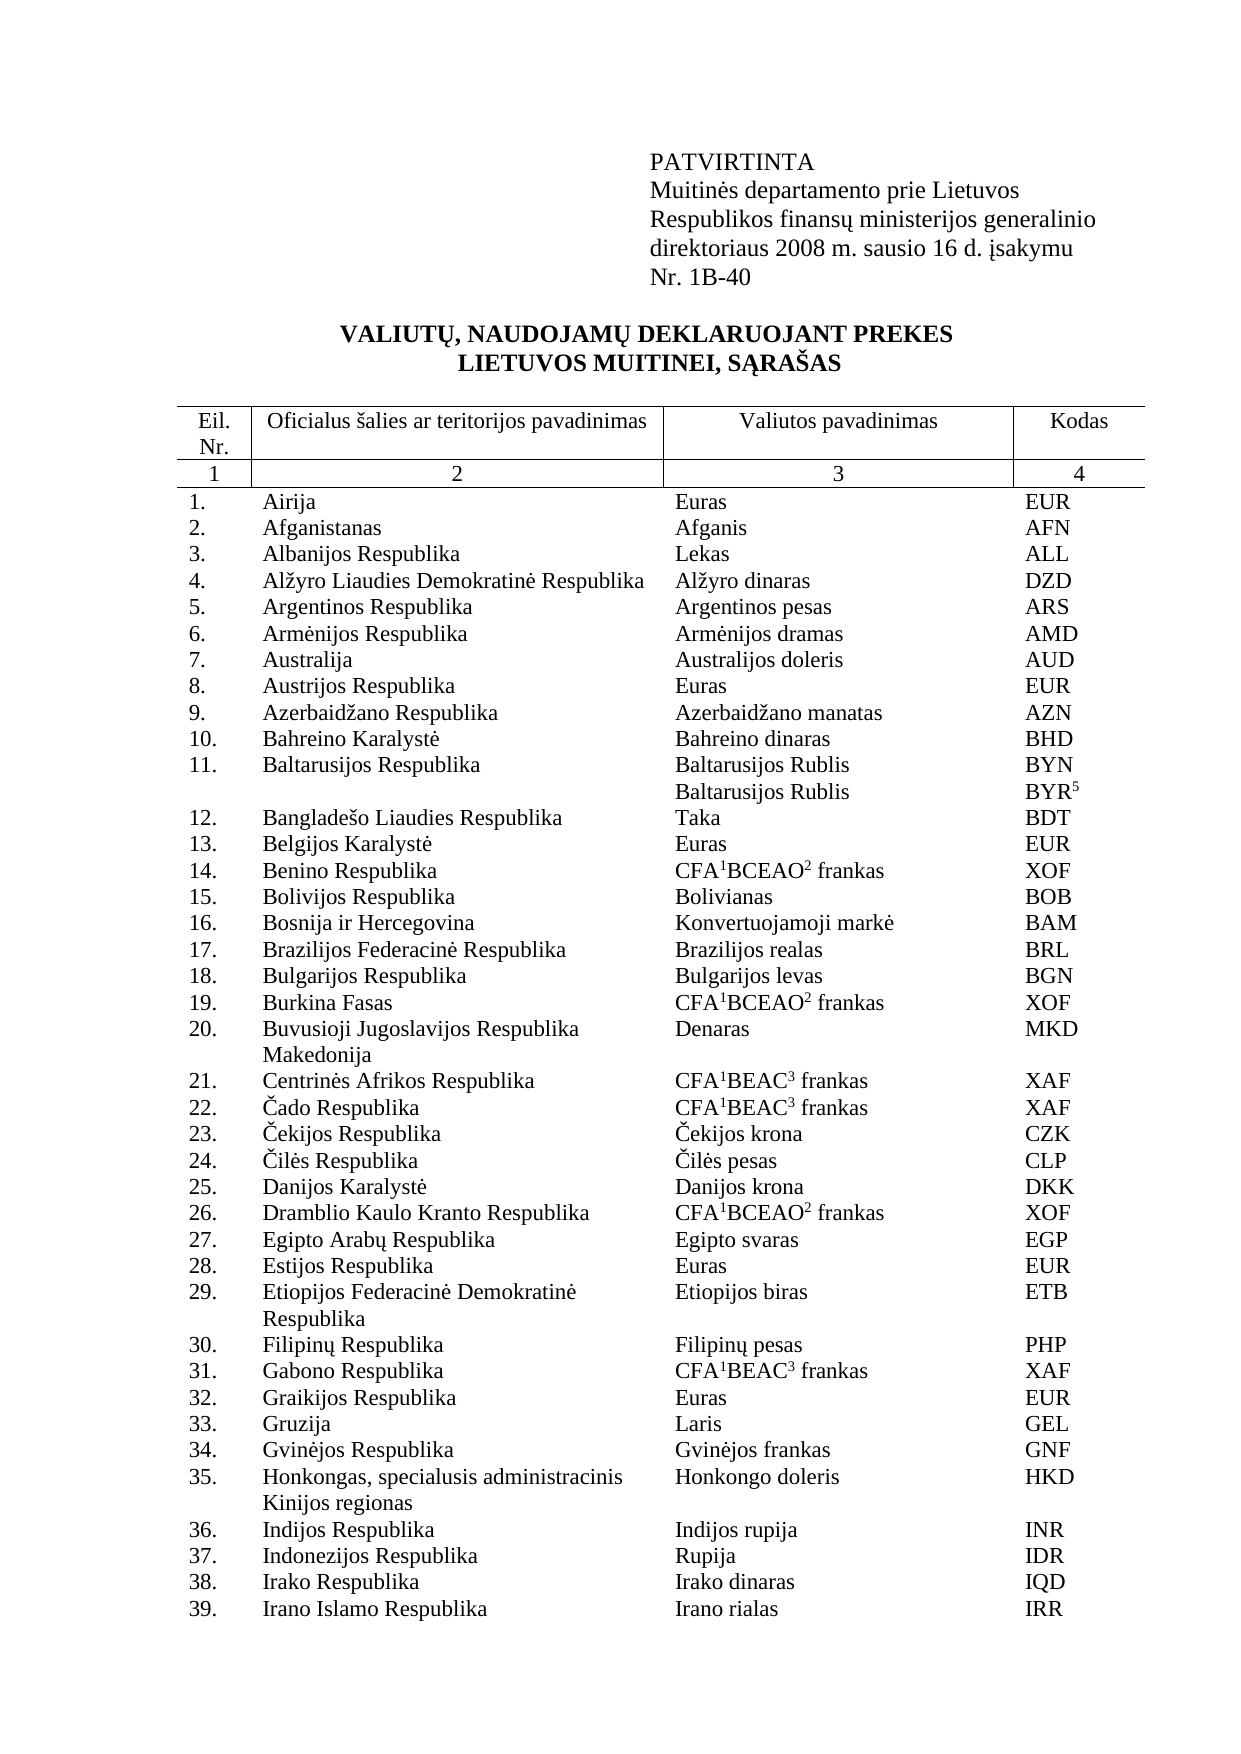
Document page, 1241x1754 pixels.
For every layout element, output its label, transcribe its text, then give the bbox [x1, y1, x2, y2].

table_cell Irano Islamo Respublika [251, 1595, 663, 1621]
table_cell 11. [177, 751, 251, 804]
table_cell 33. [177, 1410, 251, 1437]
table_cell Egipto svaras [664, 1226, 1013, 1252]
table_cell XOF [1014, 989, 1144, 1015]
table_cell 19. [177, 989, 251, 1015]
table_cell Argentinos pesas [664, 593, 1013, 619]
table_cell XOF [1014, 857, 1144, 883]
table_cell Danijos Karalystė [251, 1173, 663, 1199]
table_cell Laris [664, 1410, 1013, 1437]
table_cell Indijos Respublika [251, 1516, 663, 1542]
table_cell Čado Respublika [251, 1094, 663, 1120]
table_cell BHD [1014, 725, 1144, 751]
table_cell Burkina Fasas [251, 989, 663, 1015]
table_cell IDR [1014, 1542, 1144, 1568]
table_cell Čekijos Respublika [251, 1120, 663, 1147]
table_cell Euras [664, 1252, 1013, 1278]
table_cell CFA1BCEAO2 frankas [664, 989, 1013, 1015]
table_cell Argentinos Respublika [251, 593, 663, 619]
table_cell Bangladešo Liaudies Respublika [251, 804, 663, 830]
table_cell Bosnija ir Hercegovina [251, 910, 663, 936]
table_cell Lekas [664, 541, 1013, 567]
table_cell 4 [1014, 460, 1144, 487]
text Muitinės departamento prie Lietuvos Respublikos finansų ministerijos generalinio direktoriaus 2008 m. sausio 16 d. įsakymu Nr. 1B-40 [649, 176, 1122, 291]
table_cell Gvinėjos Respublika [251, 1437, 663, 1463]
table_cell CFA1BEAC3 frankas [664, 1068, 1013, 1094]
table_cell ARS [1014, 593, 1144, 619]
table_cell 18. [177, 962, 251, 988]
table_header Oficialus šalies ar teritorijos pavadinimas [252, 407, 663, 459]
table_cell CFA1BEAC3 frankas [664, 1358, 1013, 1384]
table_cell Bolivianas [664, 883, 1013, 909]
table_cell Graikijos Respublika [251, 1384, 663, 1410]
table_cell 10. [177, 725, 251, 751]
table_cell Baltarusijos Rublis Baltarusijos Rublis [664, 751, 1013, 804]
table_cell 21. [177, 1068, 251, 1094]
table_cell 32. [177, 1384, 251, 1410]
table_cell DZD [1014, 567, 1144, 593]
table_cell Centrinės Afrikos Respublika [251, 1068, 663, 1094]
table_cell CFA1BEAC3 frankas [664, 1094, 1013, 1120]
table_cell AUD [1014, 646, 1144, 672]
table_cell Austrijos Respublika [251, 672, 663, 699]
table_header Valiutos pavadinimas [664, 407, 1013, 459]
table_cell 37. [177, 1542, 251, 1568]
table_cell Rupija [664, 1542, 1013, 1568]
table_cell 2 [252, 460, 663, 487]
table_cell BDT [1014, 804, 1144, 830]
table_cell 22. [177, 1094, 251, 1120]
table_cell EUR [1014, 488, 1144, 514]
table_cell ALL [1014, 541, 1144, 567]
table_cell CFA1BCEAO2 frankas [664, 1199, 1013, 1226]
table_cell 34. [177, 1437, 251, 1463]
table_cell AFN [1014, 514, 1144, 541]
table_cell Bahreino dinaras [664, 725, 1013, 751]
table_cell MKD [1014, 1015, 1144, 1068]
table_cell Azerbaidžano Respublika [251, 699, 663, 725]
table_cell Azerbaidžano manatas [664, 699, 1013, 725]
table_cell Indijos rupija [664, 1516, 1013, 1542]
table_cell Buvusioji Jugoslavijos Respublika Makedonija [251, 1015, 663, 1068]
table_cell Afganistanas [251, 514, 663, 541]
table_cell Denaras [664, 1015, 1013, 1068]
table_cell GEL [1014, 1410, 1144, 1437]
table_cell 24. [177, 1147, 251, 1173]
table_cell Gabono Respublika [251, 1358, 663, 1384]
table_cell Baltarusijos Respublika [251, 751, 663, 804]
table_cell 35. [177, 1463, 251, 1516]
table_cell Etiopijos Federacinė Demokratinė Respublika [251, 1279, 663, 1331]
table_cell XOF [1014, 1199, 1144, 1226]
table_cell CFA1BCEAO2 frankas [664, 857, 1013, 883]
table_cell Indonezijos Respublika [251, 1542, 663, 1568]
table_cell Benino Respublika [251, 857, 663, 883]
table_cell Armėnijos dramas [664, 620, 1013, 646]
table_cell 26. [177, 1199, 251, 1226]
table_cell 20. [177, 1015, 251, 1068]
table_cell Euras [664, 1384, 1013, 1410]
table_cell BAM [1014, 910, 1144, 936]
table_cell 3 [664, 460, 1013, 487]
table_cell Gvinėjos frankas [664, 1437, 1013, 1463]
table_cell Egipto Arabų Respublika [251, 1226, 663, 1252]
table_cell Taka [664, 804, 1013, 830]
table_cell 13. [177, 830, 251, 857]
table_cell 5. [177, 593, 251, 619]
table_cell Euras [664, 672, 1013, 699]
table_cell AZN [1014, 699, 1144, 725]
table_cell EUR [1014, 1384, 1144, 1410]
table_cell Albanijos Respublika [251, 541, 663, 567]
table_cell 31. [177, 1358, 251, 1384]
table_cell 23. [177, 1120, 251, 1147]
table_cell XAF [1014, 1068, 1144, 1094]
table_cell 9. [177, 699, 251, 725]
table_cell HKD [1014, 1463, 1144, 1516]
table_cell 39. [177, 1595, 251, 1621]
table_cell Bulgarijos levas [664, 962, 1013, 988]
table_cell Australijos doleris [664, 646, 1013, 672]
table_cell Etiopijos biras [664, 1279, 1013, 1331]
table_cell Brazilijos Federacinė Respublika [251, 936, 663, 962]
table_cell Airija [251, 488, 663, 514]
table_cell Konvertuojamoji markė [664, 910, 1013, 936]
table_cell BOB [1014, 883, 1144, 909]
table_cell PHP [1014, 1331, 1144, 1357]
table_cell Euras [664, 488, 1013, 514]
table_cell Čekijos krona [664, 1120, 1013, 1147]
table_cell BYN BYR5 [1014, 751, 1144, 804]
table_cell Belgijos Karalystė [251, 830, 663, 857]
table_cell ETB [1014, 1279, 1144, 1331]
table_cell Irako Respublika [251, 1568, 663, 1595]
table_cell Čilės Respublika [251, 1147, 663, 1173]
table_cell 8. [177, 672, 251, 699]
table_cell BGN [1014, 962, 1144, 988]
table_cell 30. [177, 1331, 251, 1357]
table_cell 28. [177, 1252, 251, 1278]
table_cell 38. [177, 1568, 251, 1595]
table_cell 6. [177, 620, 251, 646]
table_cell Honkongas, specialusis administracinis Kinijos regionas [251, 1463, 663, 1516]
table_cell BRL [1014, 936, 1144, 962]
table_cell EUR [1014, 830, 1144, 857]
table_cell 7. [177, 646, 251, 672]
table_cell INR [1014, 1516, 1144, 1542]
table_cell DKK [1014, 1173, 1144, 1199]
table_cell 16. [177, 910, 251, 936]
text VALIUTŲ, NAUDOJAMŲ DEKLARUOJANT PREKES LIETUVOS MUITINEI, SĄRAŠAS [177, 319, 1122, 377]
table_cell 1. [177, 488, 251, 514]
table_cell 12. [177, 804, 251, 830]
table_cell AMD [1014, 620, 1144, 646]
table_cell 3. [177, 541, 251, 567]
table_cell Alžyro Liaudies Demokratinė Respublika [251, 567, 663, 593]
table_cell CZK [1014, 1120, 1144, 1147]
table_cell 36. [177, 1516, 251, 1542]
table_cell Gruzija [251, 1410, 663, 1437]
table_cell Filipinų pesas [664, 1331, 1013, 1357]
table_cell EGP [1014, 1226, 1144, 1252]
text PATVIRTINTA [649, 147, 1122, 176]
table_cell 2. [177, 514, 251, 541]
table_cell Brazilijos realas [664, 936, 1013, 962]
table_cell Honkongo doleris [664, 1463, 1013, 1516]
table_cell 25. [177, 1173, 251, 1199]
table_cell XAF [1014, 1094, 1144, 1120]
table_cell Estijos Respublika [251, 1252, 663, 1278]
table_header Eil. Nr. [177, 407, 251, 459]
table_cell Afganis [664, 514, 1013, 541]
table_cell 1 [177, 460, 251, 487]
table_cell Irako dinaras [664, 1568, 1013, 1595]
table_cell 4. [177, 567, 251, 593]
table_cell Dramblio Kaulo Kranto Respublika [251, 1199, 663, 1226]
table_cell Filipinų Respublika [251, 1331, 663, 1357]
table_cell Bolivijos Respublika [251, 883, 663, 909]
table_cell Danijos krona [664, 1173, 1013, 1199]
table_cell EUR [1014, 1252, 1144, 1278]
table_cell Alžyro dinaras [664, 567, 1013, 593]
table_cell CLP [1014, 1147, 1144, 1173]
table_cell 14. [177, 857, 251, 883]
table_cell XAF [1014, 1358, 1144, 1384]
table_cell Euras [664, 830, 1013, 857]
table_cell GNF [1014, 1437, 1144, 1463]
table_cell 27. [177, 1226, 251, 1252]
table_cell IRR [1014, 1595, 1144, 1621]
table_cell EUR [1014, 672, 1144, 699]
table_cell Armėnijos Respublika [251, 620, 663, 646]
table_cell 17. [177, 936, 251, 962]
table_cell 15. [177, 883, 251, 909]
table_cell Bulgarijos Respublika [251, 962, 663, 988]
table_cell Australija [251, 646, 663, 672]
table_cell 29. [177, 1279, 251, 1331]
table_cell Irano rialas [664, 1595, 1013, 1621]
table_cell IQD [1014, 1568, 1144, 1595]
table_header Kodas [1014, 407, 1144, 459]
table_cell Čilės pesas [664, 1147, 1013, 1173]
table_cell Bahreino Karalystė [251, 725, 663, 751]
